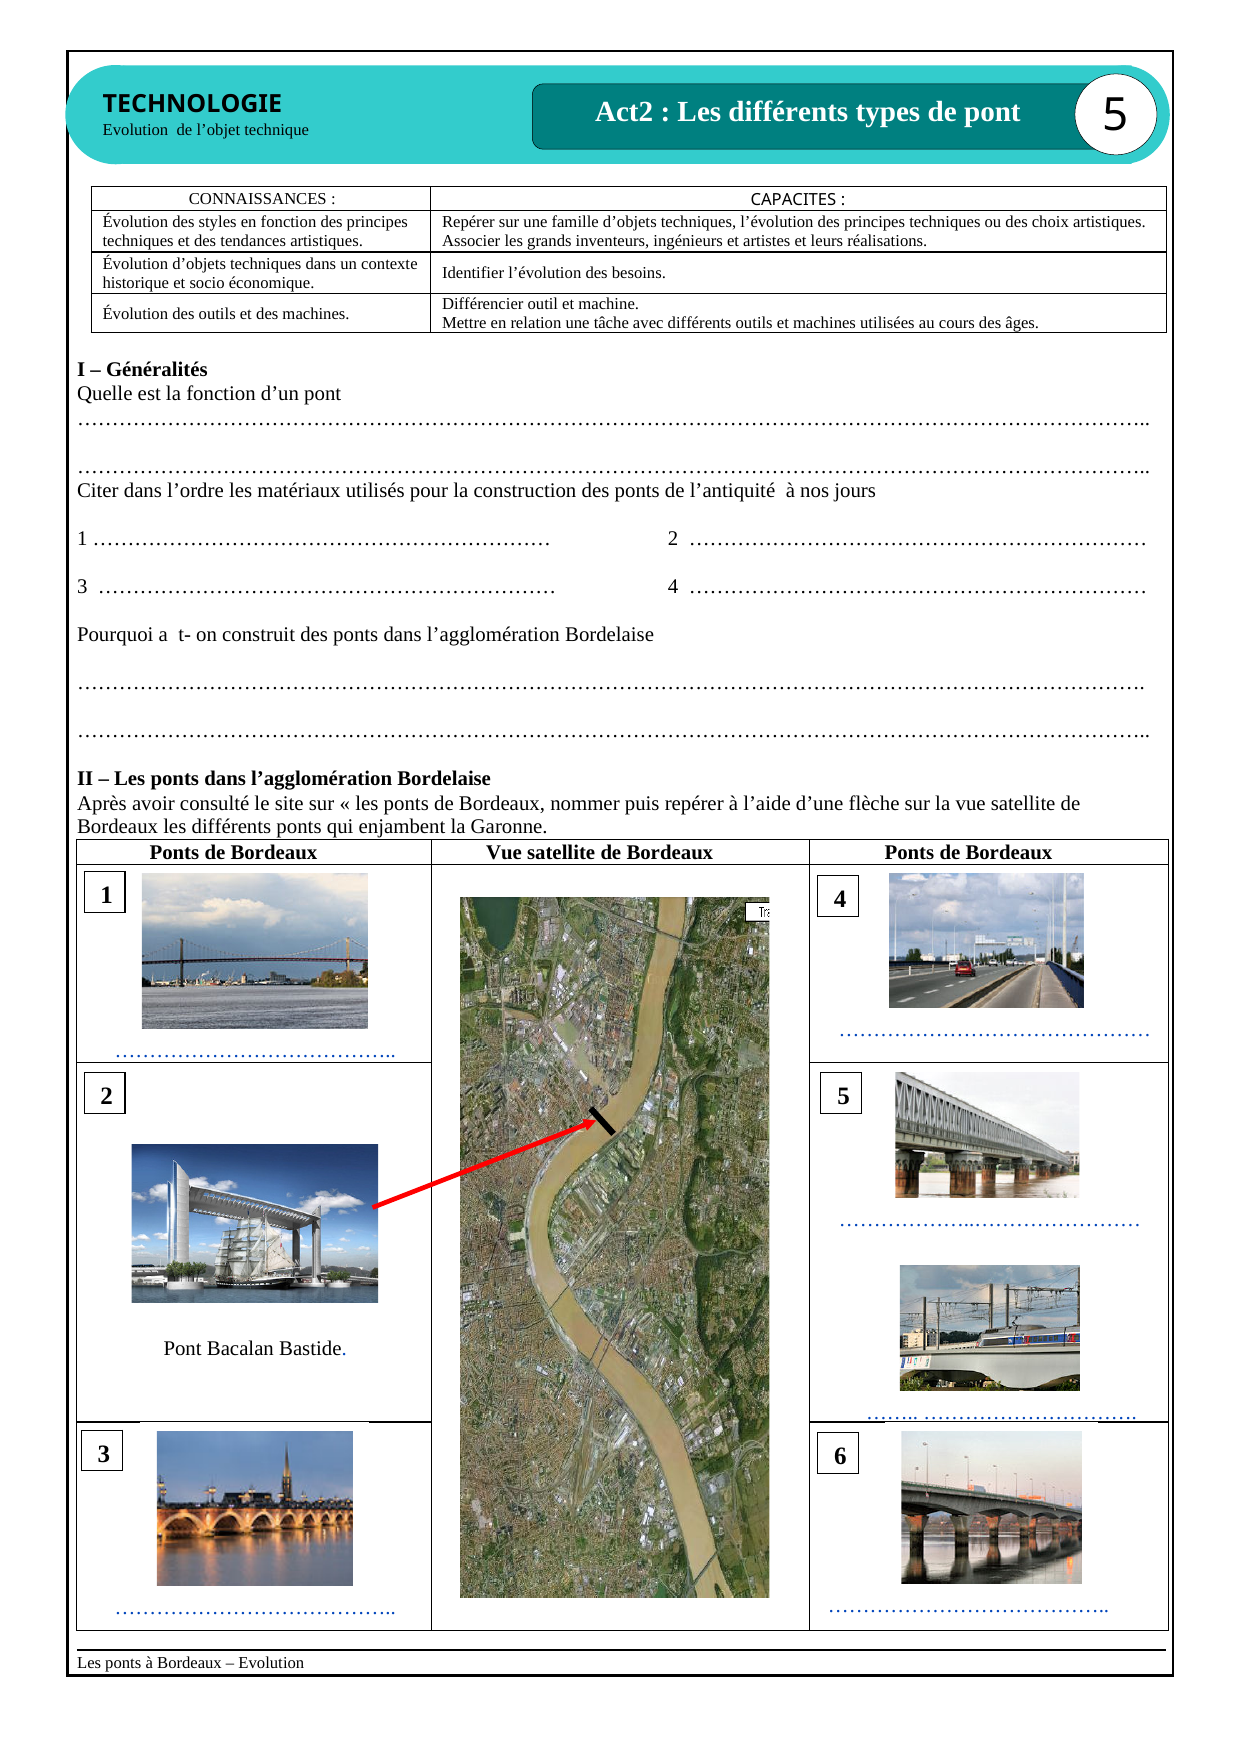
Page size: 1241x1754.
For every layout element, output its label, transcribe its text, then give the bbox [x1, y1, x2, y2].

text Pourquoi a t- on construit des ponts dans l’agglomération Bordelaise [77, 622, 1155, 646]
picture [460, 897, 770, 1598]
text II – Les ponts dans l’agglomération Bordelaise [77, 766, 1122, 790]
table_header CONNAISSANCES : [92, 187, 430, 210]
table_cell ………………..…………………… …….. …………………………. [810, 1063, 1168, 1421]
table_header Vue satellite de Bordeaux [432, 840, 809, 864]
picture [895, 1072, 1080, 1198]
text ……………………………………………………………………………………………………………………………………….. [77, 453, 1155, 478]
table_cell ………………………………….. [810, 1423, 1168, 1630]
picture [889, 873, 1084, 1008]
text I – Généralités [77, 357, 1122, 381]
table_cell ……………………………………… [810, 865, 1168, 1062]
table_cell Évolution des outils et des machines. [92, 294, 430, 332]
table_cell Différencier outil et machine. Mettre en relation une tâche avec différents outils et machines utilisées au cours des âges. [431, 294, 1166, 332]
picture [899, 1265, 1080, 1391]
table_header Ponts de Bordeaux [810, 840, 1168, 864]
table_cell Repérer sur une famille d’objets techniques, l’évolution des principes techniques ou des choix artistiques. Associer les grands inventeurs, ingénieurs et artistes et leurs réalisations. [431, 211, 1166, 251]
table_cell Identifier l’évolution des besoins. [431, 253, 1166, 293]
table_cell [432, 865, 809, 1630]
table_cell Évolution d’objets techniques dans un contexte historique et socio économique. [92, 253, 430, 293]
table_header Ponts de Bordeaux [77, 840, 431, 864]
table_cell Pont Bacalan Bastide. [77, 1063, 431, 1421]
table_cell ………………………………….. [77, 1423, 431, 1630]
picture [141, 873, 368, 1029]
text ……………………………………………………………………………………………………………………………………….. [77, 718, 1155, 742]
table_header CAPACITES : [431, 187, 1166, 210]
text ……………………………………………………………………………………………………………………………………….. [77, 405, 1155, 429]
text ………………………………………………………………………………………………………………………………………. [77, 670, 1155, 694]
text Après avoir consulté le site sur « les ponts de Bordeaux, nommer puis repérer à l’aide d’une flèche sur la vue satellite de Bordeaux les différents ponts qui enjambent la Garonne. [77, 790, 1122, 838]
text 1 ………………………………………………………… 2 ………………………………………………………… [77, 526, 1155, 550]
table_cell Évolution des styles en fonction des principes techniques et des tendances artistiques. [92, 211, 430, 251]
text Citer dans l’ordre les matériaux utilisés pour la construction des ponts de l’antiquité à nos jours [77, 478, 1155, 502]
text Quelle est la fonction d’un pont [77, 381, 1122, 405]
table_cell ………………………………….. [77, 865, 431, 1062]
text 3 ………………………………………………………… 4 ………………………………………………………… [77, 574, 1155, 598]
